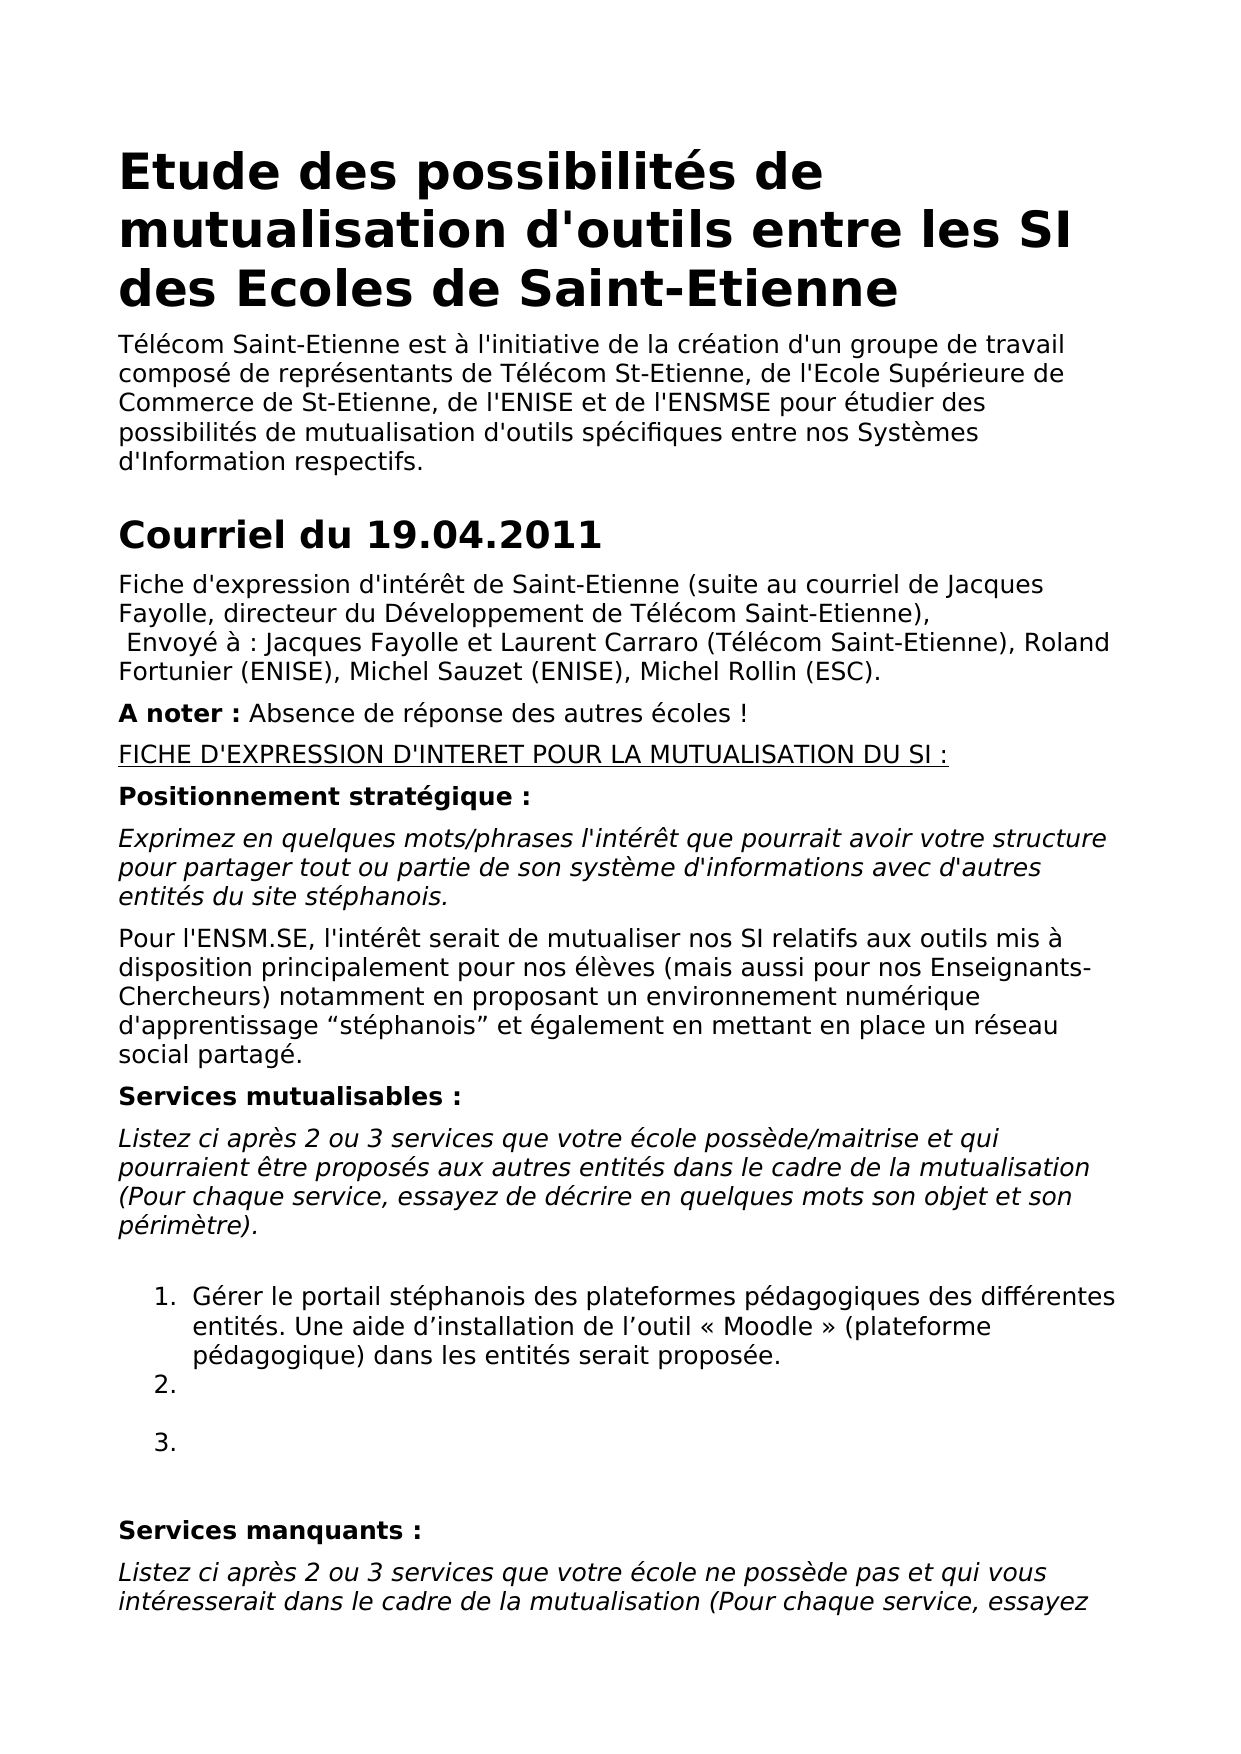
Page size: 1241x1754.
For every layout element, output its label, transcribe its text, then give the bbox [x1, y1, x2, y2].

text Listez ci après 2 ou 3 services que votre école possède/maitrise et qui pourraient être proposés aux autres entités dans le cadre de la mutualisation (Pour chaque service, essayez de décrire en quelques mots son objet et son périmètre). [118, 1124, 1122, 1241]
text Positionnement stratégique : [118, 782, 1122, 811]
text Télécom Saint-Etienne est à l'initiative de la création d'un groupe de travail composé de représentants de Télécom St-Etienne, de l'Ecole Supérieure de Commerce de St-Etienne, de l'ENISE et de l'ENSMSE pour étudier des possibilités de mutualisation d'outils spécifiques entre nos Systèmes d'Information respectifs. [118, 330, 1122, 476]
text Services manquants : [118, 1516, 1122, 1545]
text Services mutualisables : [118, 1082, 1122, 1111]
subtitle Courriel du 19.04.2011 [118, 514, 1122, 557]
text FICHE D'EXPRESSION D'INTERET POUR LA MUTUALISATION DU SI : [118, 741, 1122, 770]
subtitle Etude des possibilités de mutualisation d'outils entre les SI des Ecoles de Saint-Etienne [118, 143, 1122, 318]
text A noter : Absence de réponse des autres écoles ! [118, 699, 1122, 728]
list Gérer le portail stéphanois des plateformes pédagogiques des différentes entités. Une aide d’installation de l’outil « Moodle » (plateforme pédagogique) dans les entités serait proposée. [177, 1283, 1122, 1370]
text Listez ci après 2 ou 3 services que votre école ne possède pas et qui vous intéresserait dans le cadre de la mutualisation (Pour chaque service, essayez [118, 1558, 1122, 1616]
text Pour l'ENSM.SE, l'intérêt serait de mutualiser nos SI relatifs aux outils mis à disposition principalement pour nos élèves (mais aussi pour nos Enseignants-Chercheurs) notamment en proposant un environnement numérique d'apprentissage “stéphanois” et également en mettant en place un réseau social partagé. [118, 924, 1122, 1070]
text Fiche d'expression d'intérêt de Saint-Etienne (suite au courriel de Jacques Fayolle, directeur du Développement de Télécom Saint-Etienne), Envoyé à : Jacques Fayolle et Laurent Carraro (Télécom Saint-Etienne), Roland Fortunier (ENISE), Michel Sauzet (ENISE), Michel Rollin (ESC). [118, 570, 1122, 686]
text Exprimez en quelques mots/phrases l'intérêt que pourrait avoir votre structure pour partager tout ou partie de son système d'informations avec d'autres entités du site stéphanois. [118, 824, 1122, 911]
